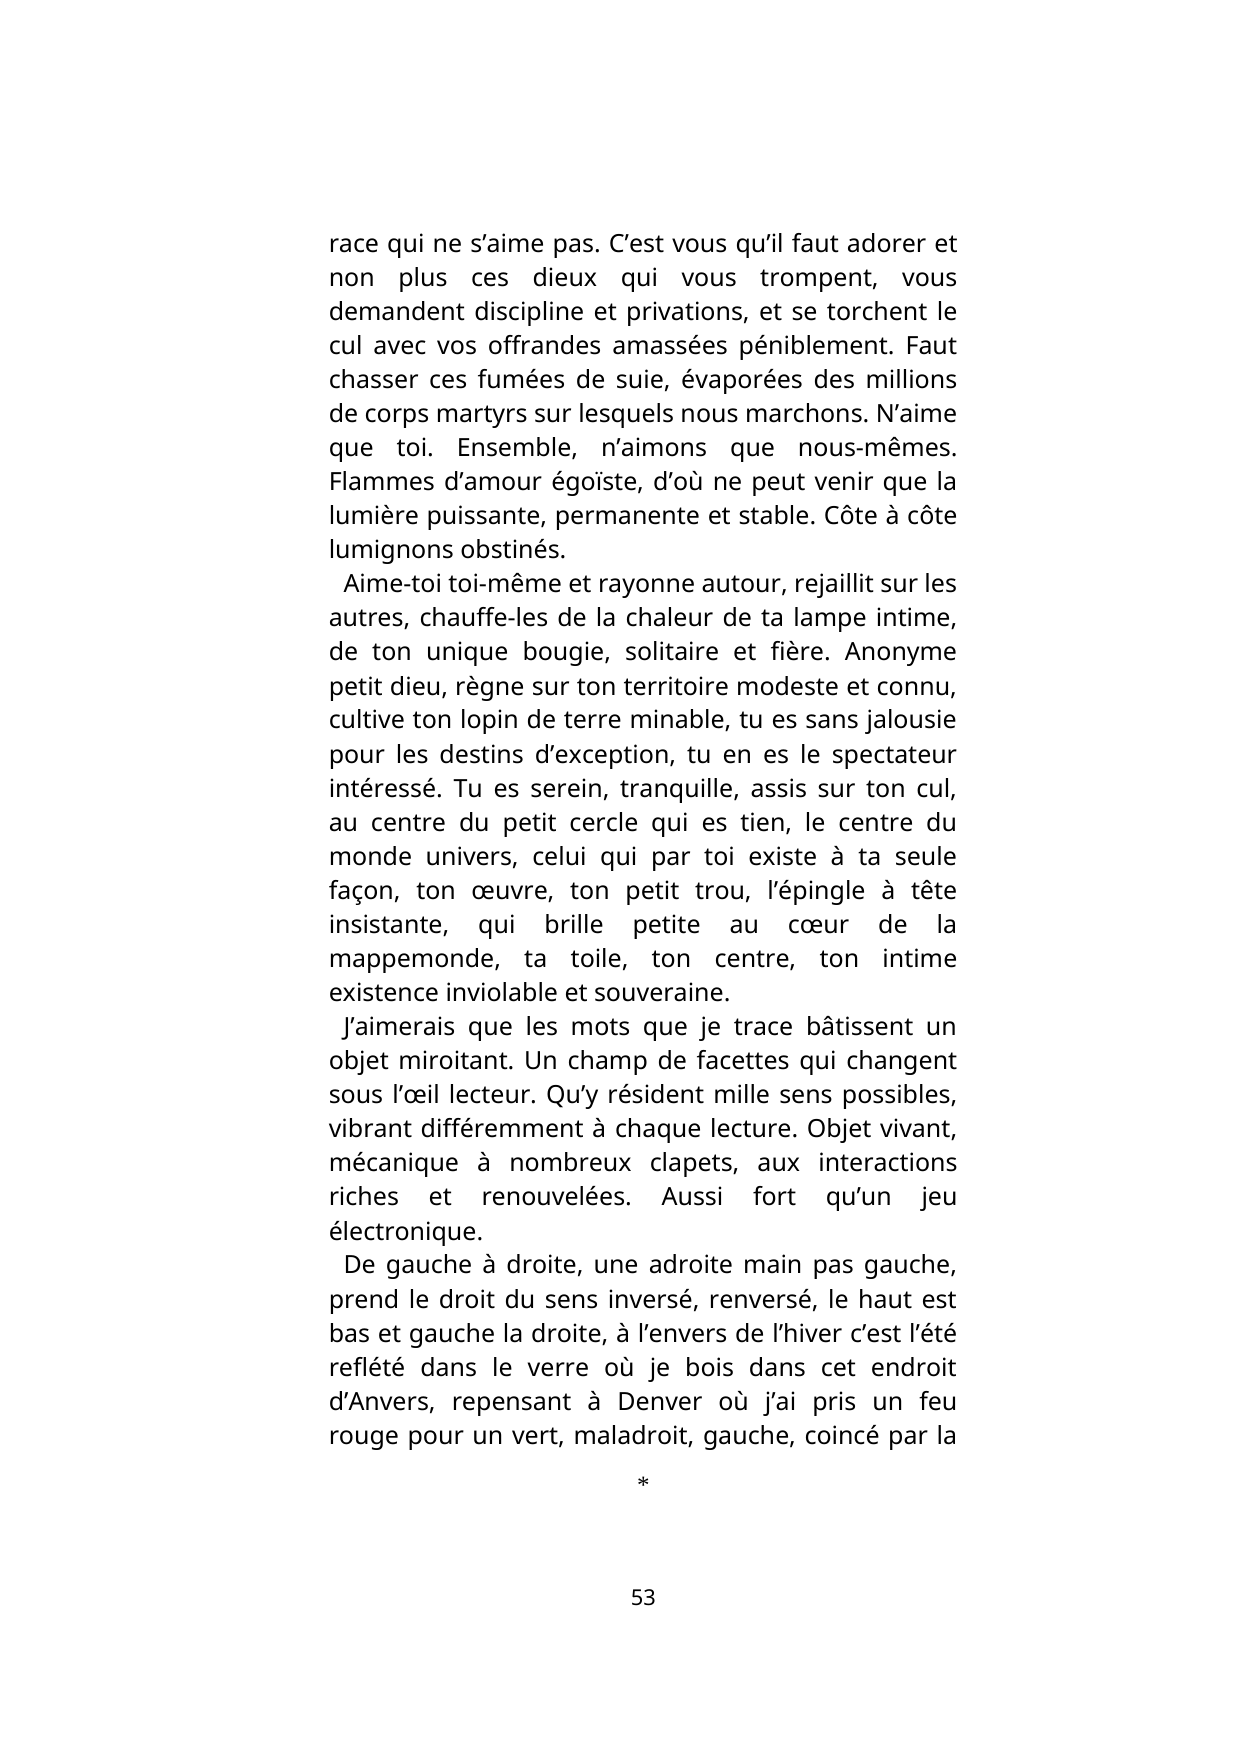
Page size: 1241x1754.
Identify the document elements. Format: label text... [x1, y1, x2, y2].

text J’aimerais que les mots que je trace bâtissent un objet miroitant. Un champ de facettes qui changent sous l’œil lecteur. Qu’y résident mille sens possibles, vibrant différemment à chaque lecture. Objet vivant, mécanique à nombreux clapets, aux interactions riches et renouvelées. Aussi fort qu’un jeu électronique. [328, 1009, 958, 1247]
text Aime-toi toi-même et rayonne autour, rejaillit sur les autres, chauffe-les de la chaleur de ta lampe intime, de ton unique bougie, solitaire et fière. Anonyme petit dieu, règne sur ton territoire modeste et connu, cultive ton lopin de terre minable, tu es sans jalousie pour les destins d’exception, tu en es le spectateur intéressé. Tu es serein, tranquille, assis sur ton cul, au centre du petit cercle qui es tien, le centre du monde univers, celui qui par toi existe à ta seule façon, ton œuvre, ton petit trou, l’épingle à tête insistante, qui brille petite au cœur de la mappemonde, ta toile, ton centre, ton intime existence inviolable et souveraine. [328, 566, 958, 1009]
text De gauche à droite, une adroite main pas gauche, prend le droit du sens inversé, renversé, le haut est bas et gauche la droite, à l’envers de l’hiver c’est l’été reflété dans le verre où je bois dans cet endroit d’Anvers, repensant à Denver où j’ai pris un feu rouge pour un vert, maladroit, gauche, coincé par la [328, 1247, 958, 1452]
text race qui ne s’aime pas. C’est vous qu’il faut adorer et non plus ces dieux qui vous trompent, vous demandent discipline et privations, et se torchent le cul avec vos offrandes amassées péniblement. Faut chasser ces fumées de suie, évaporées des millions de corps martyrs sur lesquels nous marchons. N’aime que toi. Ensemble, n’aimons que nous-mêmes. Flammes d’amour égoïste, d’où ne peut venir que la lumière puissante, permanente et stable. Côte à côte lumignons obstinés. [328, 225, 958, 566]
